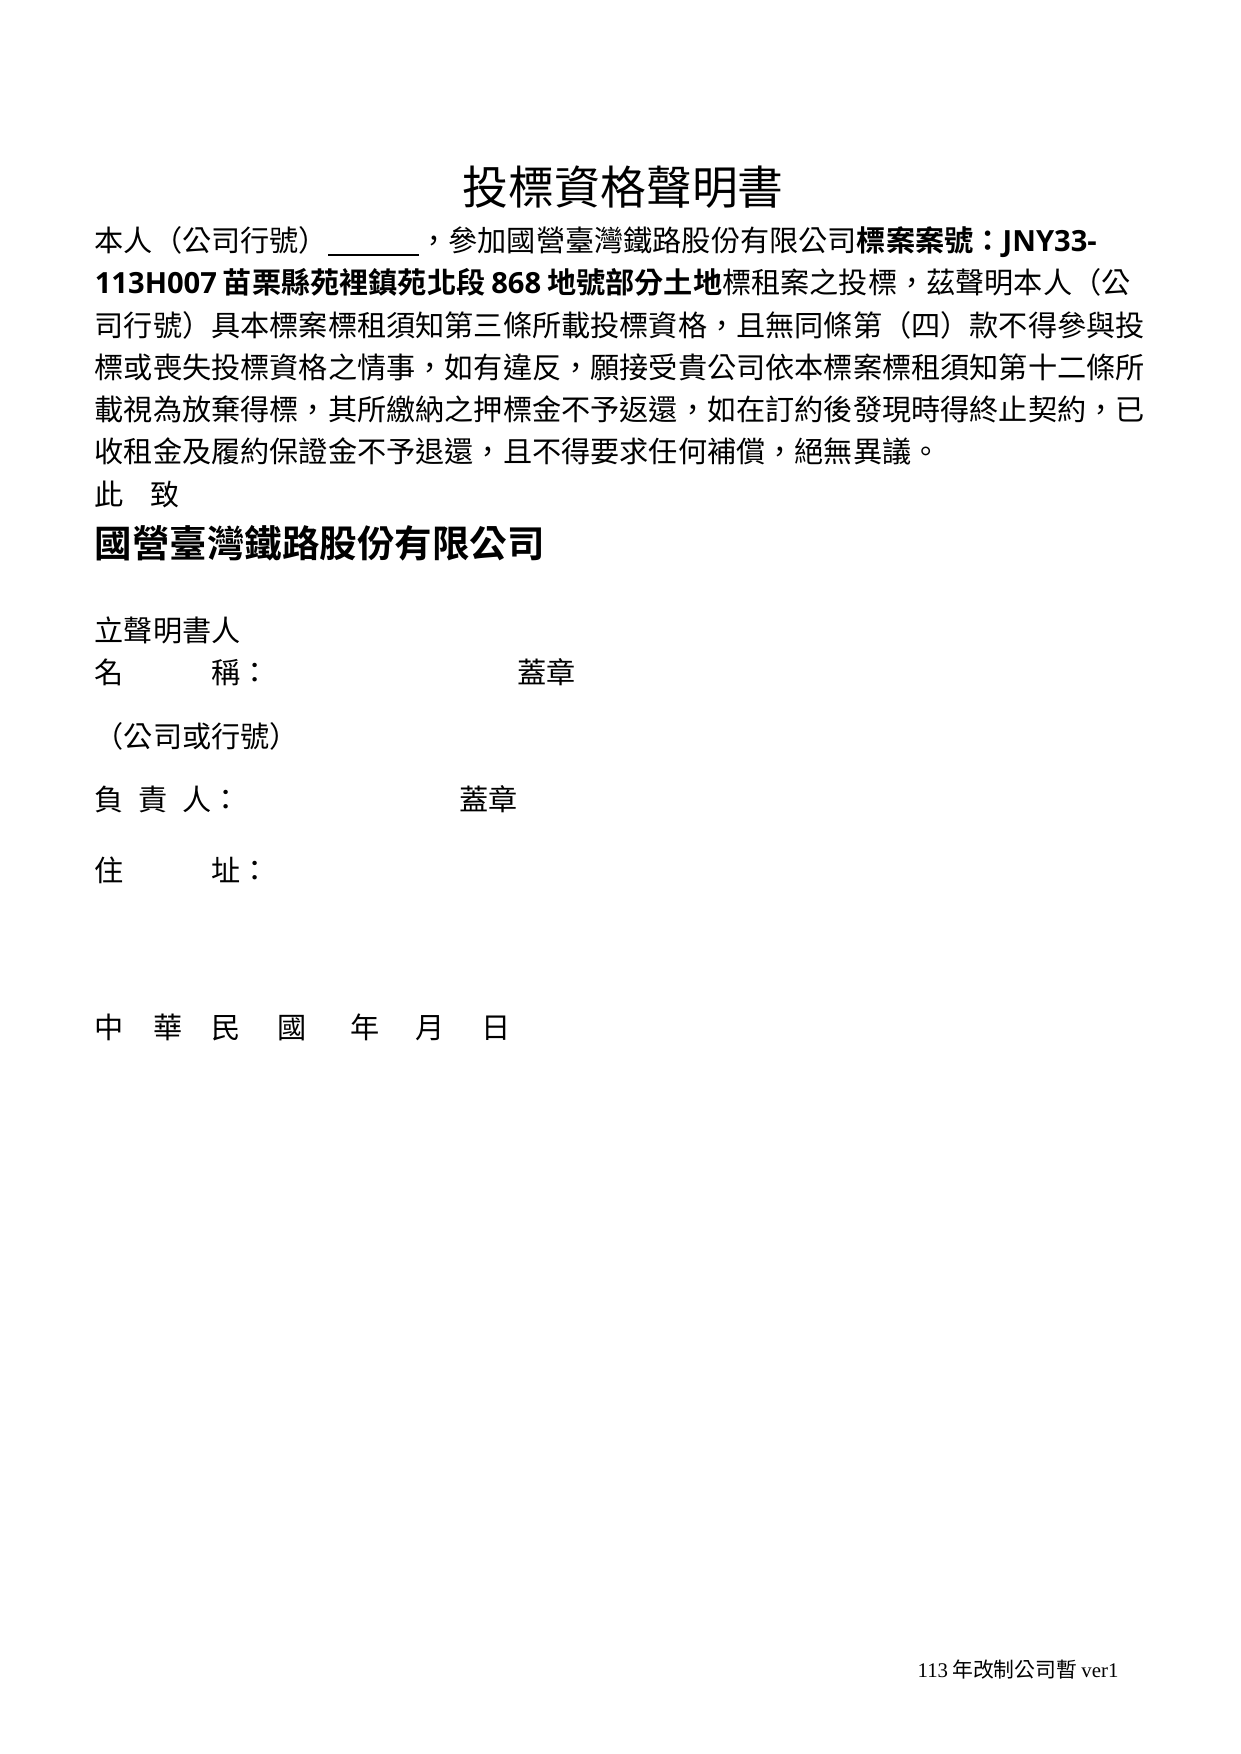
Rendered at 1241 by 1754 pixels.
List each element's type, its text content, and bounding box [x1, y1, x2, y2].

text 住 址： [94, 840, 1152, 892]
text 本人（公司行號） ，參加國營臺灣鐵路股份有限公司標案案號：JNY33-113H007苗栗縣苑裡鎮苑北段868地號部分土地標租案之投標，茲聲明本人（公司行號）具本標案標租須知第三條所載投標資格，且無同條第（四）款不得參與投標或喪失投標資格之情事，如有違反，願接受貴公司依本標案標租須知第十二條所載視為放棄得標，其所繳納之押標金不予返還，如在訂約後發現時得終止契約，已收租金及履約保證金不予退還，且不得要求任何補償，絕無異議。 [94, 217, 1152, 471]
text 投標資格聲明書 [94, 151, 1152, 217]
text 名 稱： 蓋章 [94, 650, 1152, 692]
text 此 致 [94, 471, 1152, 514]
text 中 華 民 國 年 月 日 [94, 996, 1152, 1048]
text 立聲明書人 [94, 608, 1152, 650]
text 負 責 人： 蓋章 [94, 777, 1152, 819]
text 國營臺灣鐵路股份有限公司 [94, 514, 1152, 568]
text （公司或行號） [94, 713, 1152, 756]
